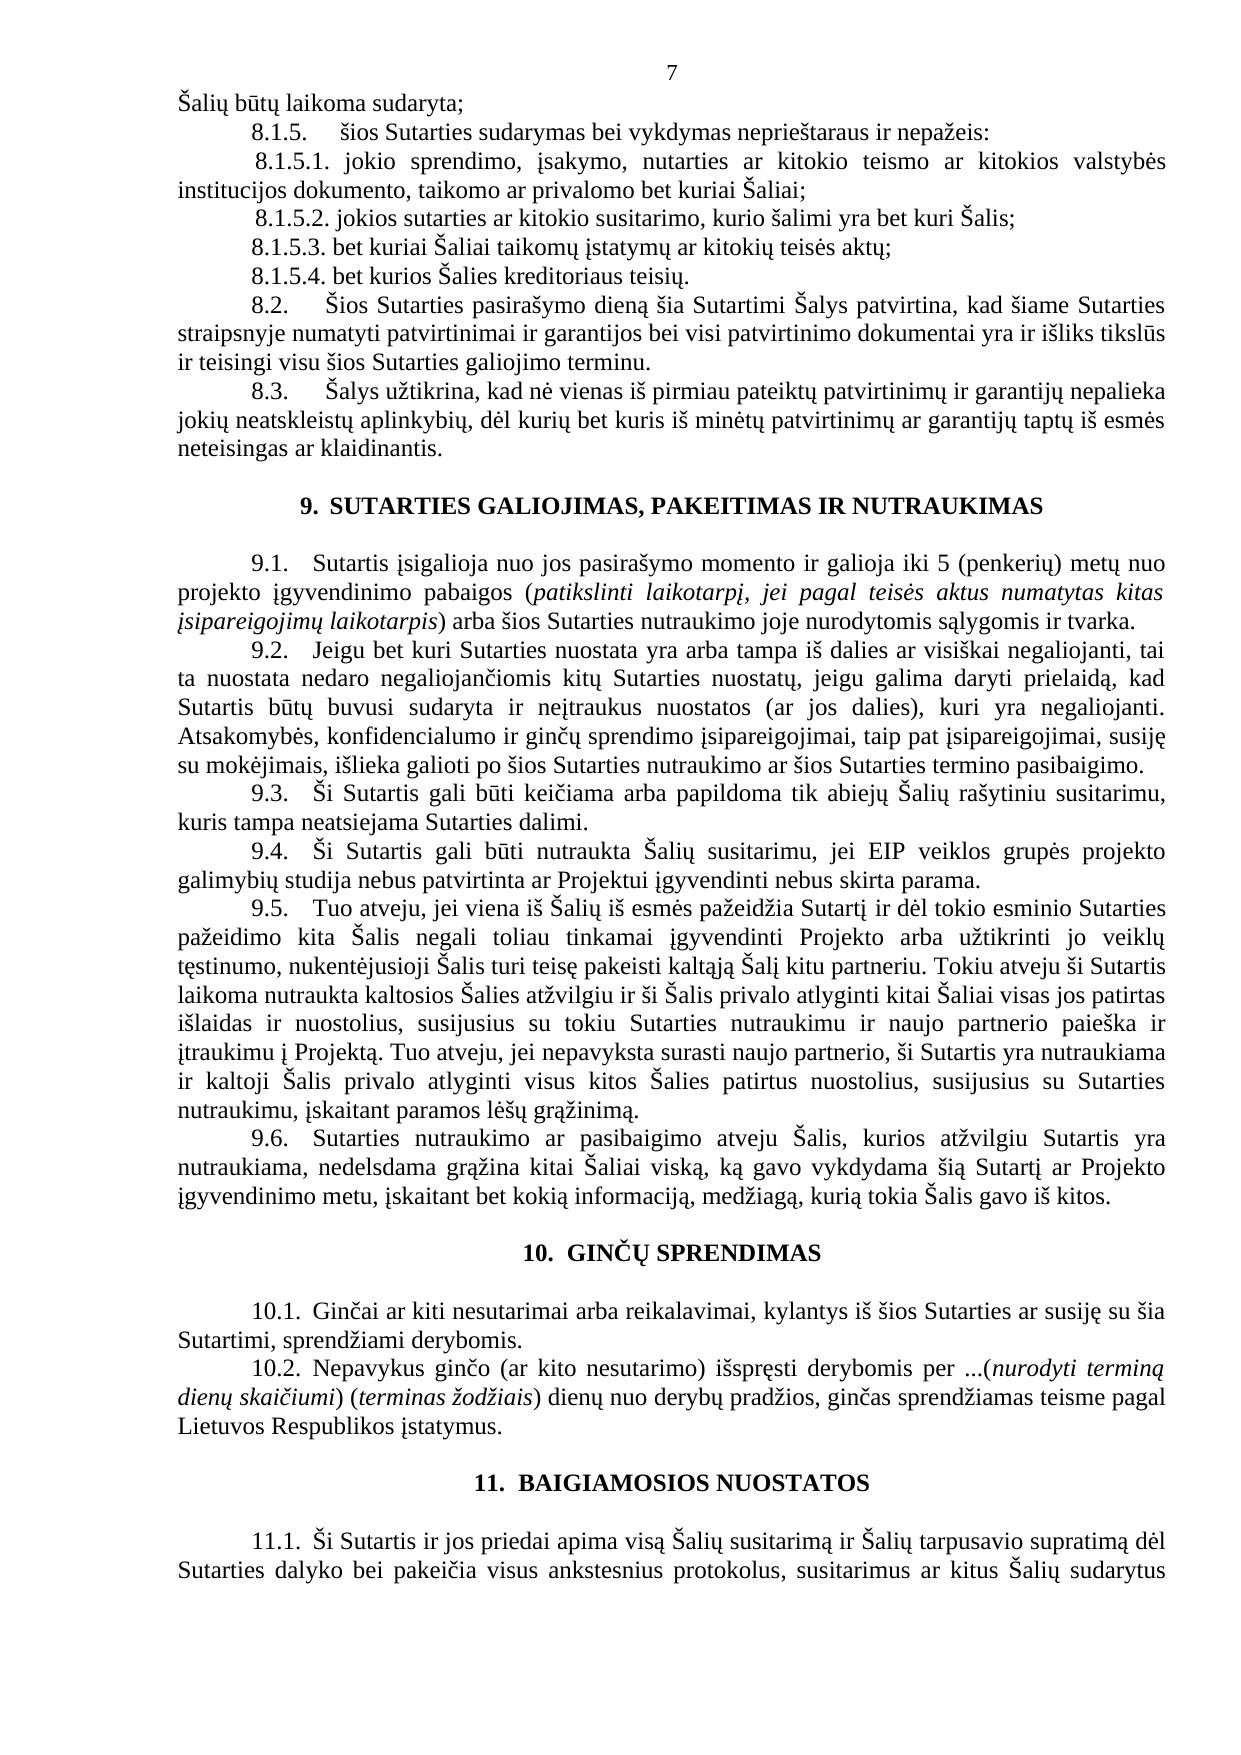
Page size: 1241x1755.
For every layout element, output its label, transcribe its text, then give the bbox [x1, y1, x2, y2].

text 8.3. Šalys užtikrina, kad nė vienas iš pirmiau pateiktų patvirtinimų ir garantijų nepalieka jokių neatskleistų aplinkybių, dėl kurių bet kuris iš minėtų patvirtinimų ar garantijų taptų iš esmės neteisingas ar klaidinantis. [177, 376, 1167, 462]
text 10. GINČŲ SPRENDIMAS [177, 1238, 1167, 1267]
text 9.6. Sutarties nutraukimo ar pasibaigimo atveju Šalis, kurios atžvilgiu Sutartis yra nutraukiama, nedelsdama grąžina kitai Šaliai viską, ką gavo vykdydama šią Sutartį ar Projekto įgyvendinimo metu, įskaitant bet kokią informaciją, medžiagą, kurią tokia Šalis gavo iš kitos. [177, 1123, 1167, 1210]
text 11.1. Ši Sutartis ir jos priedai apima visą Šalių susitarimą ir Šalių tarpusavio supratimą dėl Sutarties dalyko bei pakeičia visus ankstesnius protokolus, susitarimus ar kitus Šalių sudarytus [177, 1526, 1167, 1583]
text 9.1. Sutartis įsigalioja nuo jos pasirašymo momento ir galioja iki 5 (penkerių) metų nuo projekto įgyvendinimo pabaigos (patikslinti laikotarpį, jei pagal teisės aktus numatytas kitas įsipareigojimų laikotarpis) arba šios Sutarties nutraukimo joje nurodytomis sąlygomis ir tvarka. [177, 548, 1167, 635]
text 9. SUTARTIES GALIOJIMAS, PAKEITIMAS IR NUTRAUKIMAS [177, 491, 1167, 520]
text 10.2. Nepavykus ginčo (ar kito nesutarimo) išspręsti derybomis per ...(nurodyti terminą dienų skaičiumi) (terminas žodžiais) dienų nuo derybų pradžios, ginčas sprendžiamas teisme pagal Lietuvos Respublikos įstatymus. [177, 1353, 1167, 1440]
text 8.2. Šios Sutarties pasirašymo dieną šia Sutartimi Šalys patvirtina, kad šiame Sutarties straipsnyje numatyti patvirtinimai ir garantijos bei visi patvirtinimo dokumentai yra ir išliks tikslūs ir teisingi visu šios Sutarties galiojimo terminu. [177, 290, 1167, 376]
text 8.1.5.2. jokios sutarties ar kitokio susitarimo, kurio šalimi yra bet kuri Šalis; [177, 203, 1167, 232]
text 9.2. Jeigu bet kuri Sutarties nuostata yra arba tampa iš dalies ar visiškai negaliojanti, tai ta nuostata nedaro negaliojančiomis kitų Sutarties nuostatų, jeigu galima daryti prielaidą, kad Sutartis būtų buvusi sudaryta ir neįtraukus nuostatos (ar jos dalies), kuri yra negaliojanti. Atsakomybės, konfidencialumo ir ginčų sprendimo įsipareigojimai, taip pat įsipareigojimai, susiję su mokėjimais, išlieka galioti po šios Sutarties nutraukimo ar šios Sutarties termino pasibaigimo. [177, 635, 1167, 778]
text 10.1. Ginčai ar kiti nesutarimai arba reikalavimai, kylantys iš šios Sutarties ar susiję su šia Sutartimi, sprendžiami derybomis. [177, 1296, 1167, 1353]
text Šalių būtų laikoma sudaryta; [177, 88, 1167, 117]
text 8.1.5. šios Sutarties sudarymas bei vykdymas neprieštaraus ir nepažeis: [177, 117, 1167, 146]
text 8.1.5.1. jokio sprendimo, įsakymo, nutarties ar kitokio teismo ar kitokios valstybės institucijos dokumento, taikomo ar privalomo bet kuriai Šaliai; [177, 146, 1167, 203]
text 9.3. Ši Sutartis gali būti keičiama arba papildoma tik abiejų Šalių rašytiniu susitarimu, kuris tampa neatsiejama Sutarties dalimi. [177, 778, 1167, 836]
text 9.4. Ši Sutartis gali būti nutraukta Šalių susitarimu, jei EIP veiklos grupės projekto galimybių studija nebus patvirtinta ar Projektui įgyvendinti nebus skirta parama. [177, 836, 1167, 893]
text 9.5. Tuo atveju, jei viena iš Šalių iš esmės pažeidžia Sutartį ir dėl tokio esminio Sutarties pažeidimo kita Šalis negali toliau tinkamai įgyvendinti Projekto arba užtikrinti jo veiklų tęstinumo, nukentėjusioji Šalis turi teisę pakeisti kaltąją Šalį kitu partneriu. Tokiu atveju ši Sutartis laikoma nutraukta kaltosios Šalies atžvilgiu ir ši Šalis privalo atlyginti kitai Šaliai visas jos patirtas išlaidas ir nuostolius, susijusius su tokiu Sutarties nutraukimu ir naujo partnerio paieška ir įtraukimu į Projektą. Tuo atveju, jei nepavyksta surasti naujo partnerio, ši Sutartis yra nutraukiama ir kaltoji Šalis privalo atlyginti visus kitos Šalies patirtus nuostolius, susijusius su Sutarties nutraukimu, įskaitant paramos lėšų grąžinimą. [177, 893, 1167, 1123]
text 8.1.5.4. bet kurios Šalies kreditoriaus teisių. [177, 261, 1167, 290]
text 8.1.5.3. bet kuriai Šaliai taikomų įstatymų ar kitokių teisės aktų; [177, 232, 1167, 261]
text 11. BAIGIAMOSIOS NUOSTATOS [177, 1468, 1167, 1497]
